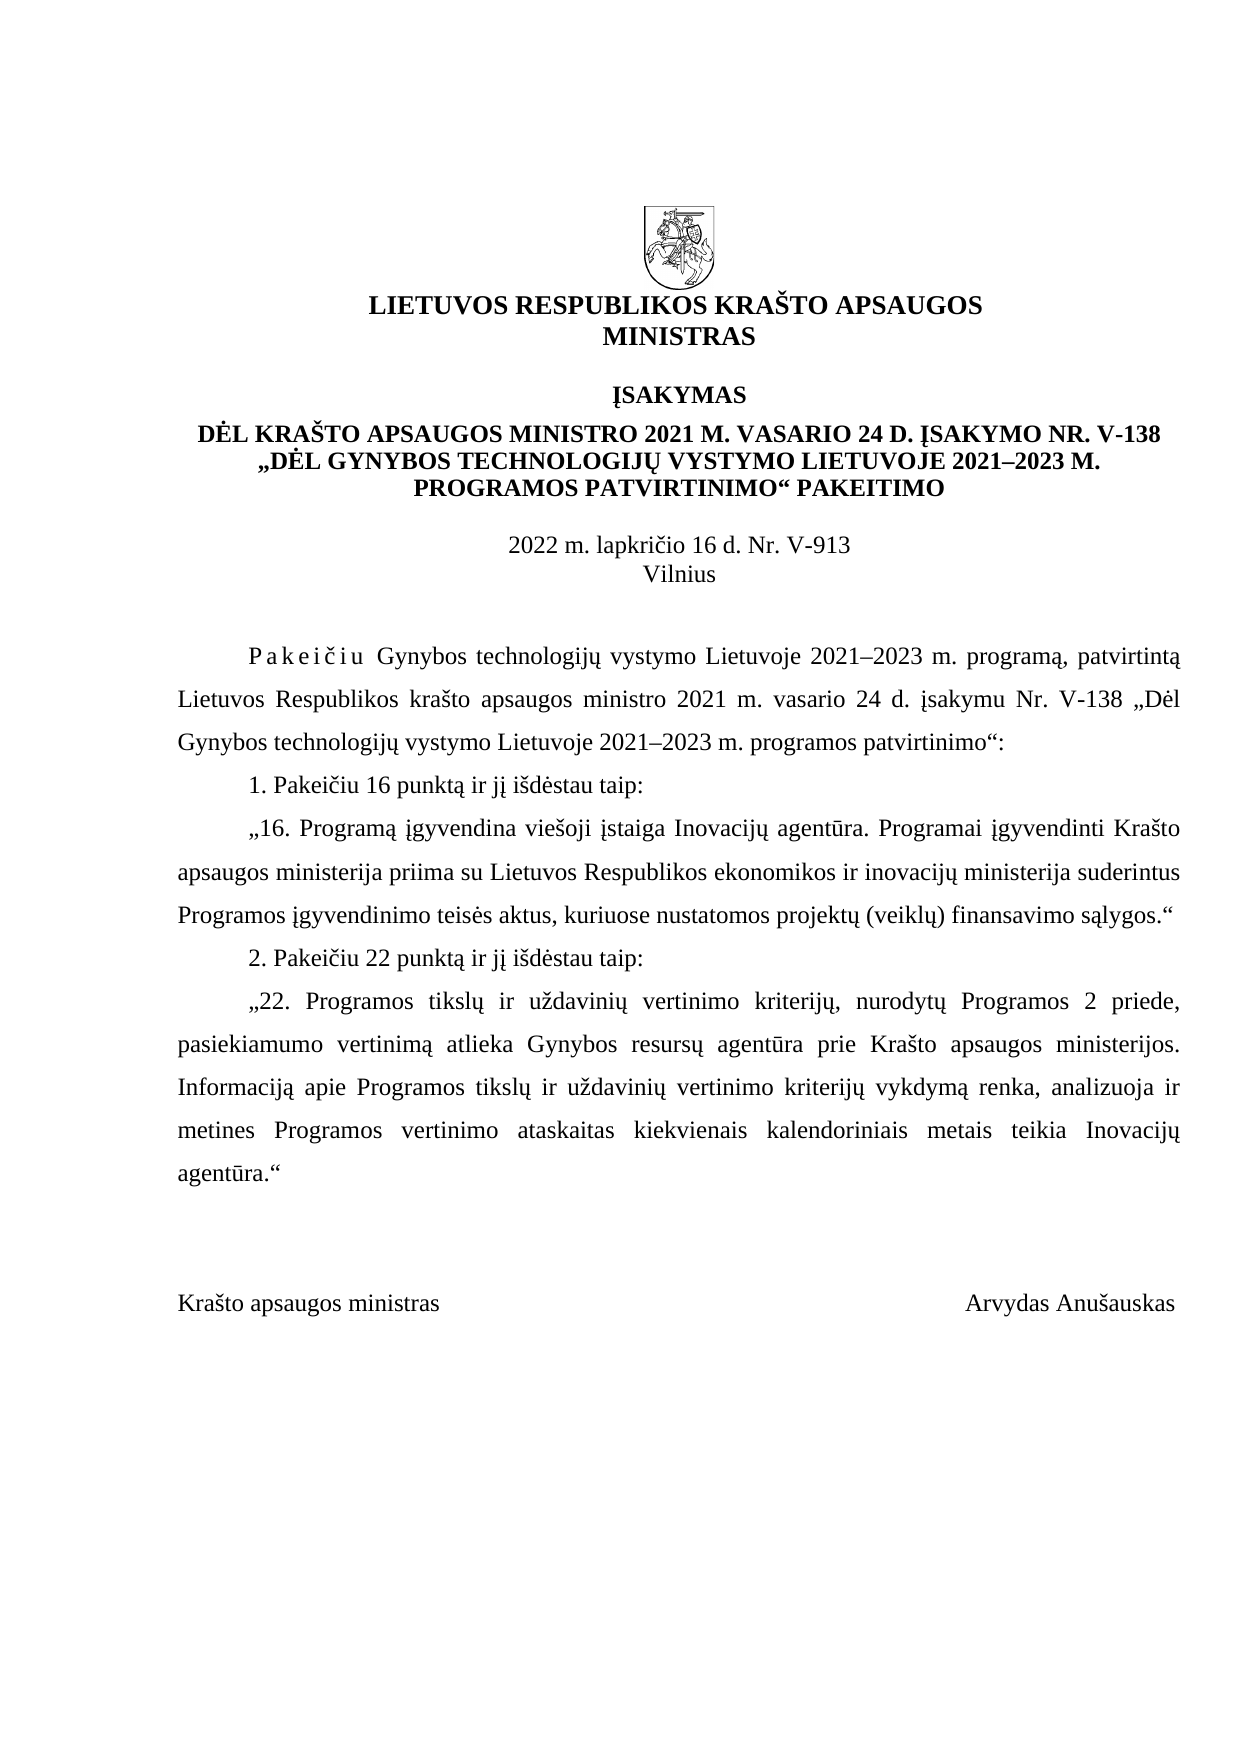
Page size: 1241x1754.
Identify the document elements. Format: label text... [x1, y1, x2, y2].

text „22. Programos tikslų ir uždavinių vertinimo kriterijų, nurodytų Programos 2 priede, pasiekiamumo vertinimą atlieka Gynybos resursų agentūra prie Krašto apsaugos ministerijos. Informaciją apie Programos tikslų ir uždavinių vertinimo kriterijų vykdymą renka, analizuoja ir metines Programos vertinimo ataskaitas kiekvienais kalendoriniais metais teikia Inovacijų agentūra.“ [177, 986, 1181, 1187]
text Krašto apsaugos ministras Arvydas Anušauskas [177, 1288, 1181, 1317]
text 2022 m. lapkričio 16 d. Nr. V-913 [177, 531, 1181, 559]
text Pakeičiu Gynybos technologijų vystymo Lietuvoje 2021–2023 m. programą, patvirtintą Lietuvos Respublikos krašto apsaugos ministro 2021 m. vasario 24 d. įsakymu Nr. V-138 „Dėl Gynybos technologijų vystymo Lietuvoje 2021–2023 m. programos patvirtinimo“: [177, 641, 1181, 756]
text „16. Programą įgyvendina viešoji įstaiga Inovacijų agentūra. Programai įgyvendinti Krašto apsaugos ministerija priima su Lietuvos Respublikos ekonomikos ir inovacijų ministerija suderintus Programos įgyvendinimo teisės aktus, kuriuose nustatomos projektų (veiklų) finansavimo sąlygos.“ [177, 813, 1181, 928]
text 1. Pakeičiu 16 punktą ir jį išdėstau taip: [177, 770, 1181, 799]
text DĖL KRAŠTO APSAUGOS MINISTRO 2021 M. VASARIO 24 D. ĮSAKYMO NR. V-138 „DĖL GYNYBOS TECHNOLOGIJŲ VYSTYMO LIETUVOJE 2021–2023 M. PROGRAMOS PATVIRTINIMO“ PAKEITIMO [177, 421, 1181, 502]
text 2. Pakeičiu 22 punktą ir jį išdėstau taip: [177, 943, 1181, 972]
text lietuvos respublikos krašto apsaugos ministras [177, 289, 1181, 351]
text ĮSAKYMAS [177, 380, 1181, 409]
text Vilnius [177, 559, 1181, 588]
